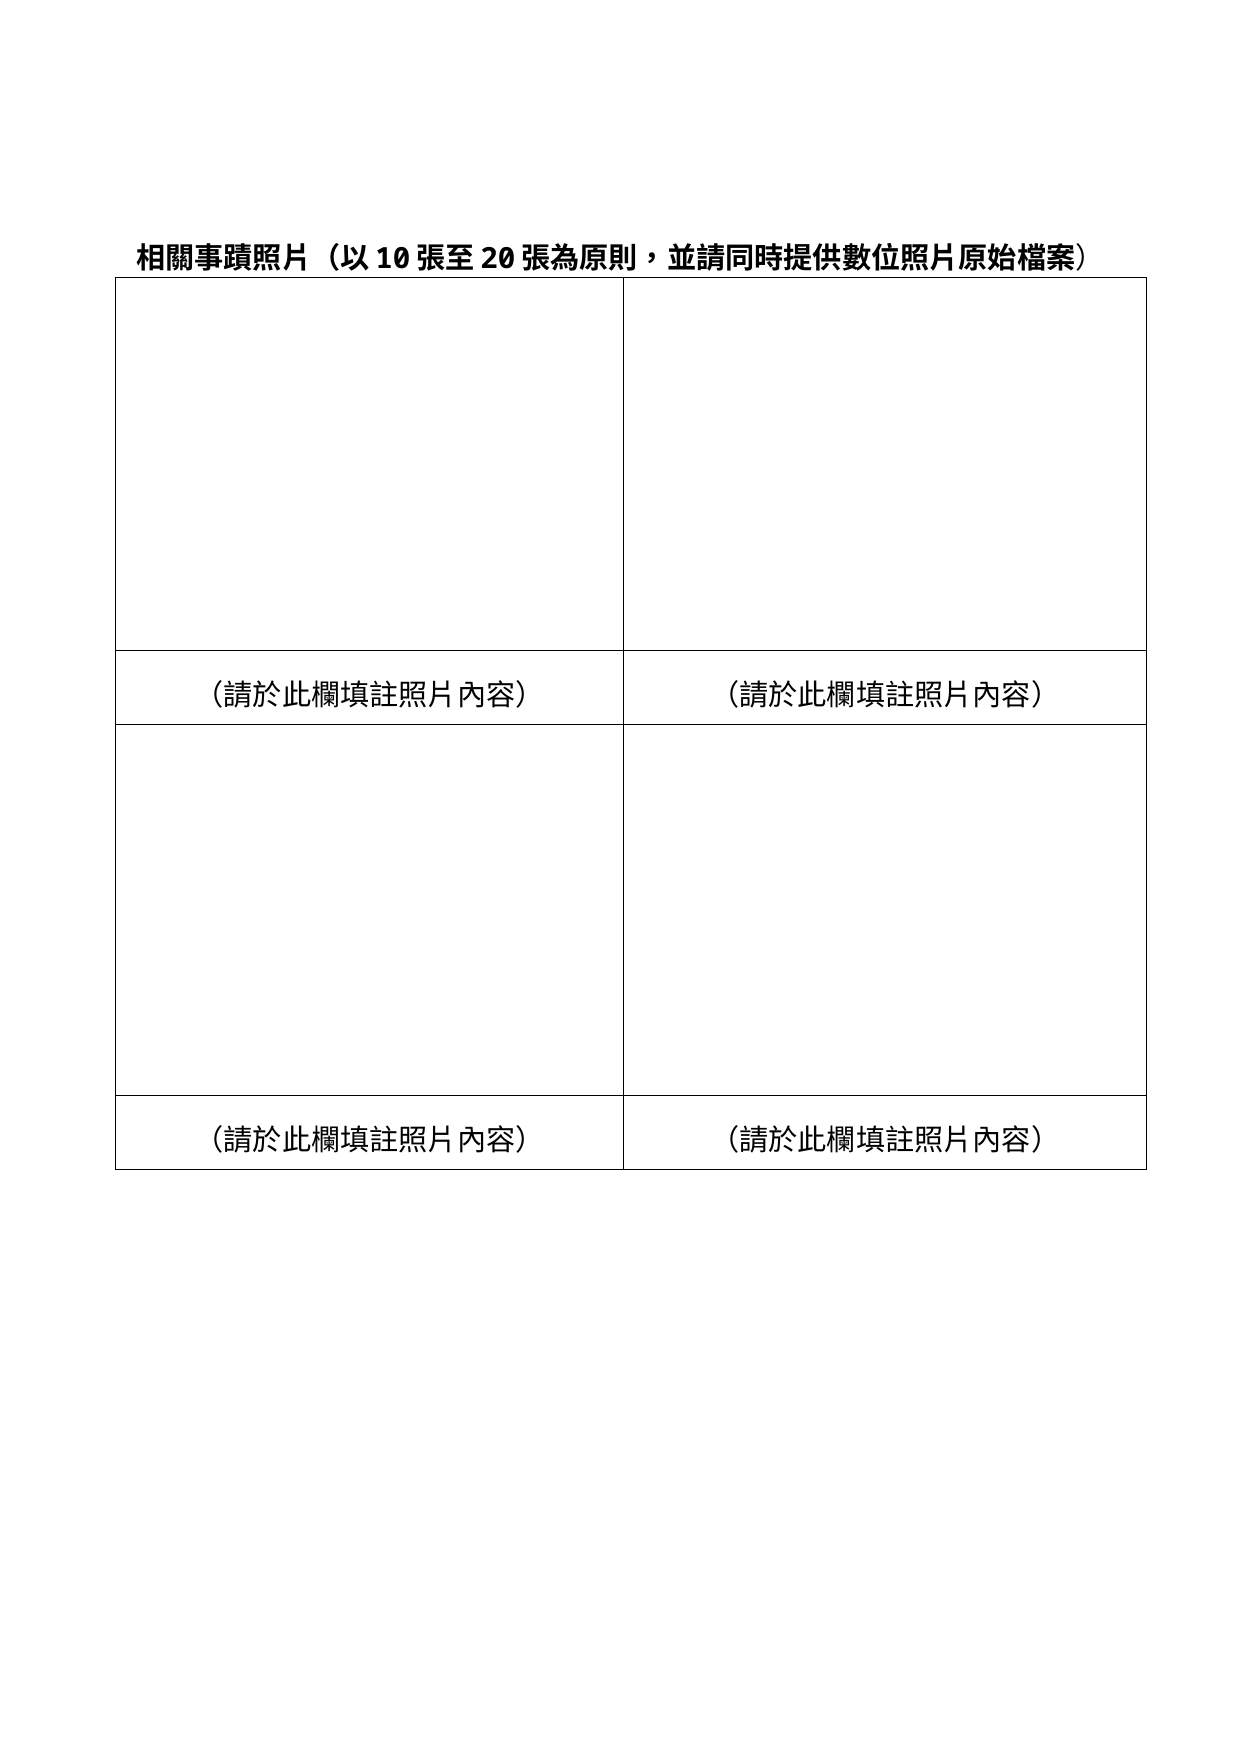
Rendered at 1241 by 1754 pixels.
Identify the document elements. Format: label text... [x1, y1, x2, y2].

table_cell （請於此欄填註照片內容） [624, 651, 1146, 724]
table_cell [116, 725, 623, 1095]
table_cell （請於此欄填註照片內容） [624, 1096, 1146, 1169]
text 相關事蹟照片（以10張至20張為原則，並請同時提供數位照片原始檔案） [112, 214, 1128, 277]
table_header [116, 278, 623, 650]
table_cell （請於此欄填註照片內容） [116, 651, 623, 724]
table_cell [624, 725, 1146, 1095]
table_cell （請於此欄填註照片內容） [116, 1096, 623, 1169]
table_header [624, 278, 1146, 650]
